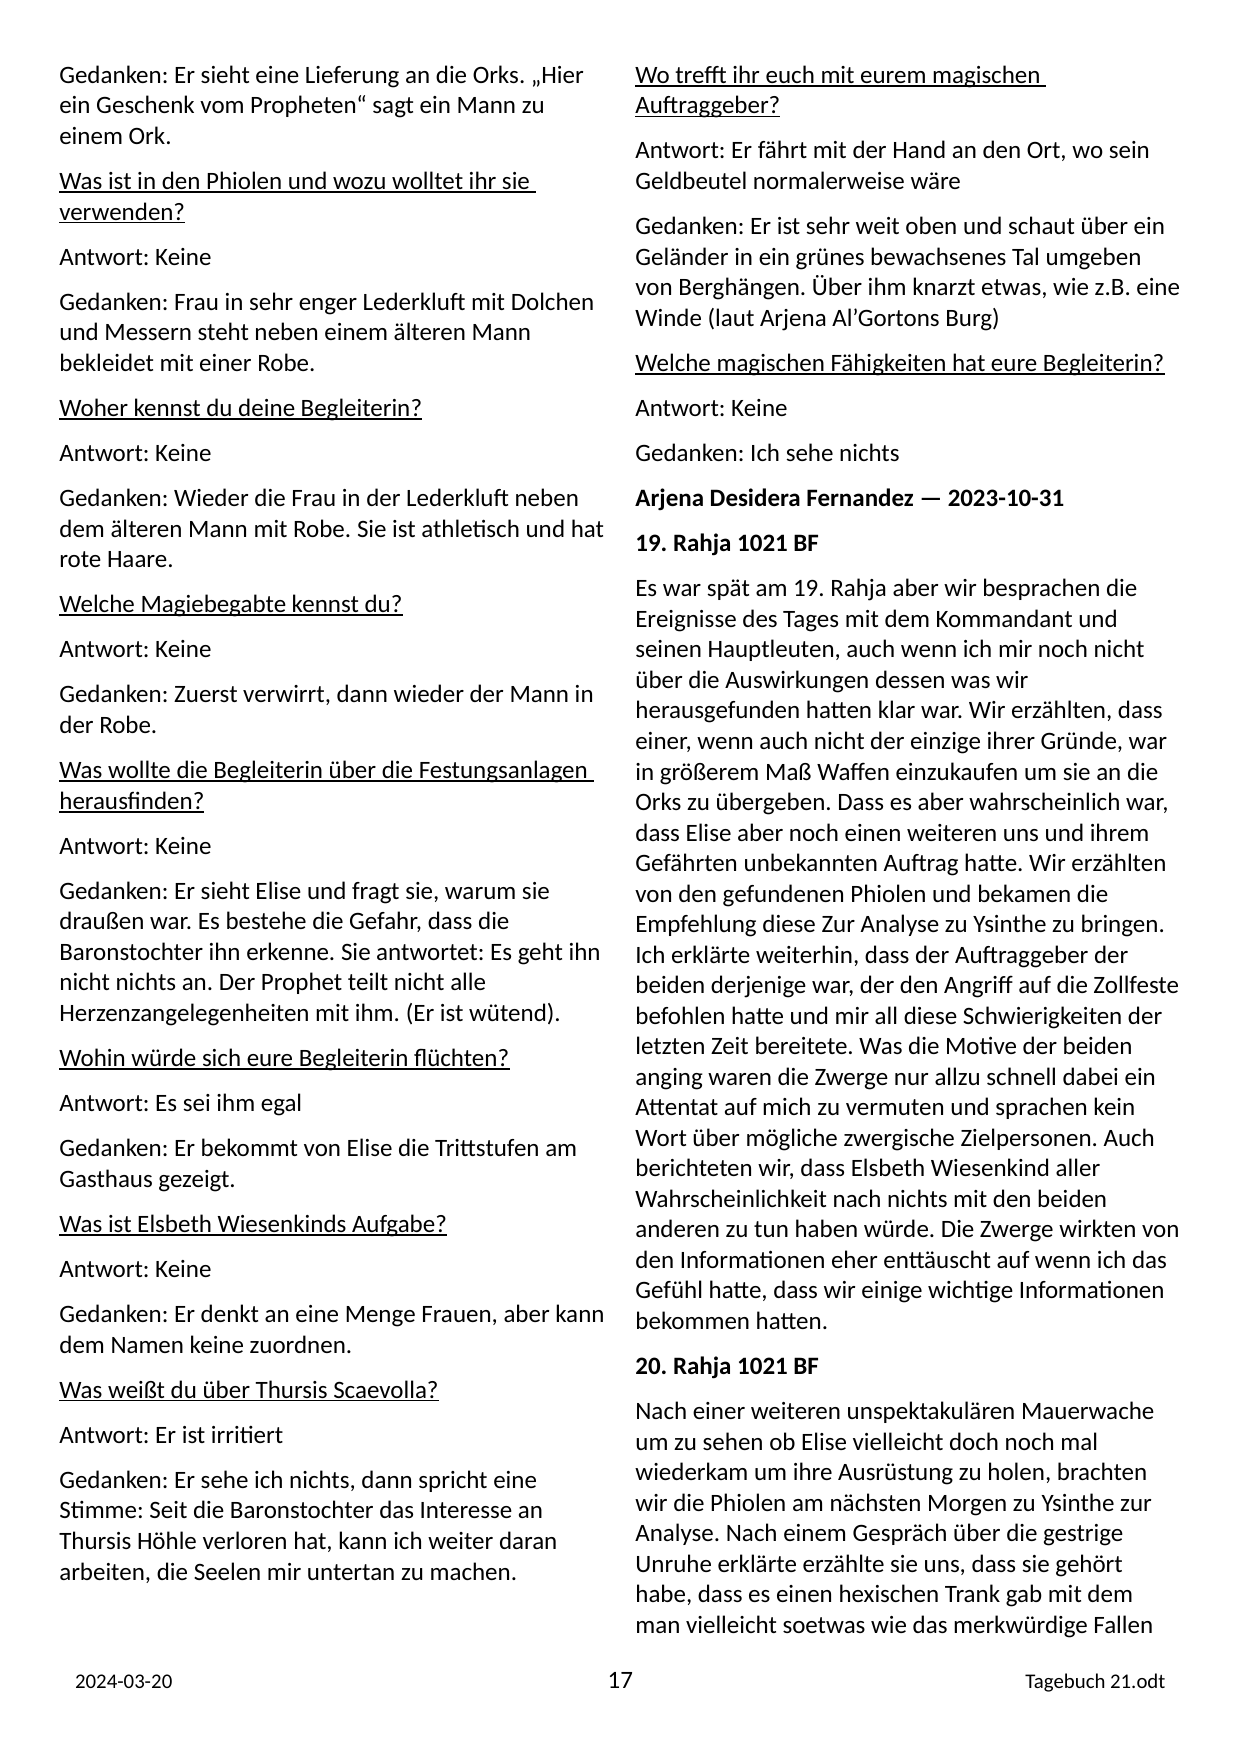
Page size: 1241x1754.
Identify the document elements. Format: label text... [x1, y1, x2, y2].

text Antwort: Er ist irritiert [59, 1419, 605, 1449]
text Woher kennst du deine Begleiterin? [59, 392, 605, 423]
text Welche magischen Fähigkeiten hat eure Begleiterin? [635, 347, 1181, 377]
text 20. Rahja 1021 BF [635, 1350, 1181, 1381]
text Was ist Elsbeth Wiesenkinds Aufgabe? [59, 1208, 605, 1238]
text Was wollte die Begleiterin über die Festungsanlagen herausfinden? [59, 754, 605, 815]
text Gedanken: Er denkt an eine Menge Frauen, aber kann dem Namen keine zuordnen. [59, 1298, 605, 1359]
text Gedanken: Wieder die Frau in der Lederkluft neben dem älteren Mann mit Robe. Sie ist athletisch und hat rote Haare. [59, 482, 605, 574]
text Gedanken: Frau in sehr enger Lederkluft mit Dolchen und Messern steht neben einem älteren Mann bekleidet mit einer Robe. [59, 286, 605, 377]
text Antwort: Er fährt mit der Hand an den Ort, wo sein Geldbeutel normalerweise wäre [635, 135, 1181, 196]
text Antwort: Keine [59, 633, 605, 664]
text Gedanken: Ich sehe nichts [635, 437, 1181, 468]
text Nach einer weiteren unspektakulären Mauerwache um zu sehen ob Elise vielleicht doch noch mal wiederkam um ihre Ausrüstung zu holen, brachten wir die Phiolen am nächsten Morgen zu Ysinthe zur Analyse. Nach einem Gespräch über die gestrige Unruhe erklärte erzählte sie uns, dass sie gehört habe, dass es einen hexischen Trank gab mit dem man vielleicht soetwas wie das merkwürdige Fallen [635, 1395, 1181, 1639]
text Welche Magiebegabte kennst du? [59, 588, 605, 619]
text Antwort: Keine [59, 830, 605, 860]
text Gedanken: Er ist sehr weit oben und schaut über ein Geländer in ein grünes bewachsenes Tal umgeben von Berghängen. Über ihm knarzt etwas, wie z.B. eine Winde (laut Arjena Al’Gortons Burg) [635, 210, 1181, 332]
text Antwort: Es sei ihm egal [59, 1087, 605, 1118]
text Gedanken: Er bekommt von Elise die Trittstufen am Gasthaus gezeigt. [59, 1132, 605, 1193]
text 19. Rahja 1021 BF [635, 527, 1181, 558]
text Antwort: Keine [59, 241, 605, 271]
text Antwort: Keine [635, 392, 1181, 423]
text Was ist in den Phiolen und wozu wolltet ihr sie verwenden? [59, 165, 605, 226]
text Gedanken: Er sehe ich nichts, dann spricht eine Stimme: Seit die Baronstochter das Interesse an Thursis Höhle verloren hat, kann ich weiter daran arbeiten, die Seelen mir untertan zu machen. [59, 1464, 605, 1586]
text Gedanken: Zuerst verwirrt, dann wieder der Mann in der Robe. [59, 679, 605, 740]
text Gedanken: Er sieht Elise und fragt sie, warum sie draußen war. Es bestehe die Gefahr, dass die Baronstochter ihn erkenne. Sie antwortet: Es geht ihn nicht nichts an. Der Prophet teilt nicht alle Herzenzangelegenheiten mit ihm. (Er ist wütend). [59, 875, 605, 1028]
text Es war spät am 19. Rahja aber wir besprachen die Ereignisse des Tages mit dem Kommandant und seinen Hauptleuten, auch wenn ich mir noch nicht über die Auswirkungen dessen was wir herausgefunden hatten klar war. Wir erzählten, dass einer, wenn auch nicht der einzige ihrer Gründe, war in größerem Maß Waffen einzukaufen um sie an die Orks zu übergeben. Dass es aber wahrscheinlich war, dass Elise aber noch einen weiteren uns und ihrem Gefährten unbekannten Auftrag hatte. Wir erzählten von den gefundenen Phiolen und bekamen die Empfehlung diese Zur Analyse zu Ysinthe zu bringen. Ich erklärte weiterhin, dass der Auftraggeber der beiden derjenige war, der den Angriff auf die Zollfeste befohlen hatte und mir all diese Schwierigkeiten der letzten Zeit bereitete. Was die Motive der beiden anging waren die Zwerge nur allzu schnell dabei ein Attentat auf mich zu vermuten und sprachen kein Wort über mögliche zwergische Zielpersonen. Auch berichteten wir, dass Elsbeth Wiesenkind aller Wahrscheinlichkeit nach nichts mit den beiden anderen zu tun haben würde. Die Zwerge wirkten von den Informationen eher enttäuscht auf wenn ich das Gefühl hatte, dass wir einige wichtige Informationen bekommen hatten. [635, 572, 1181, 1336]
text Wo trefft ihr euch mit eurem magischen Auftraggeber? [635, 59, 1181, 120]
text Gedanken: Er sieht eine Lieferung an die Orks. „Hier ein Geschenk vom Propheten“ sagt ein Mann zu einem Ork. [59, 59, 605, 151]
text Antwort: Keine [59, 1253, 605, 1284]
text Antwort: Keine [59, 437, 605, 468]
text Arjena Desidera Fernandez — 2023-10-31 [635, 482, 1181, 513]
text Wohin würde sich eure Begleiterin flüchten? [59, 1042, 605, 1073]
text Was weißt du über Thursis Scaevolla? [59, 1374, 605, 1404]
